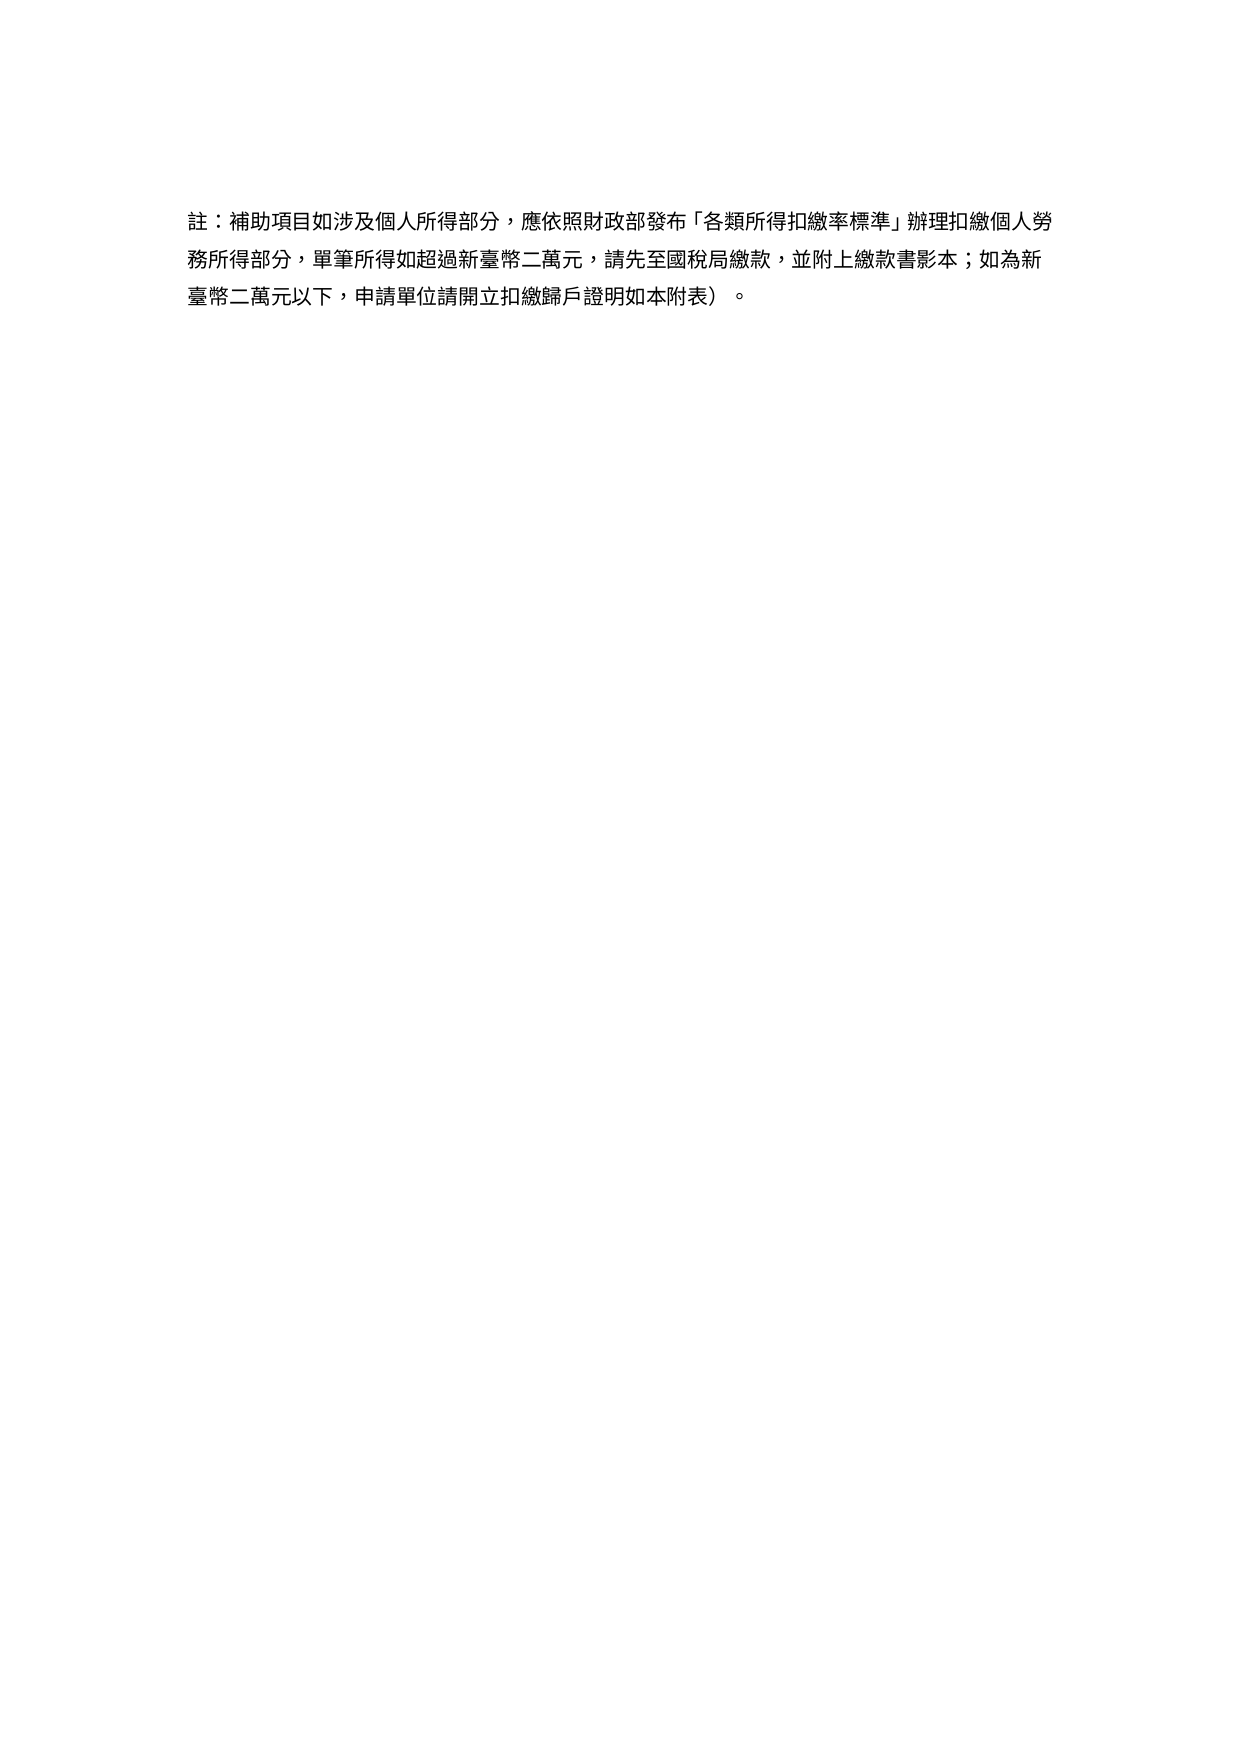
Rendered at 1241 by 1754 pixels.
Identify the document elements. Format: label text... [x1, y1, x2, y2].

text 註：補助項目如涉及個人所得部分，應依照財政部發布「各類所得扣繳率標準」辦理扣繳個人勞務所得部分，單筆所得如超過新臺幣二萬元，請先至國稅局繳款，並附上繳款書影本；如為新臺幣二萬元以下，申請單位請開立扣繳歸戶證明如本附表）。 [187, 202, 1053, 314]
